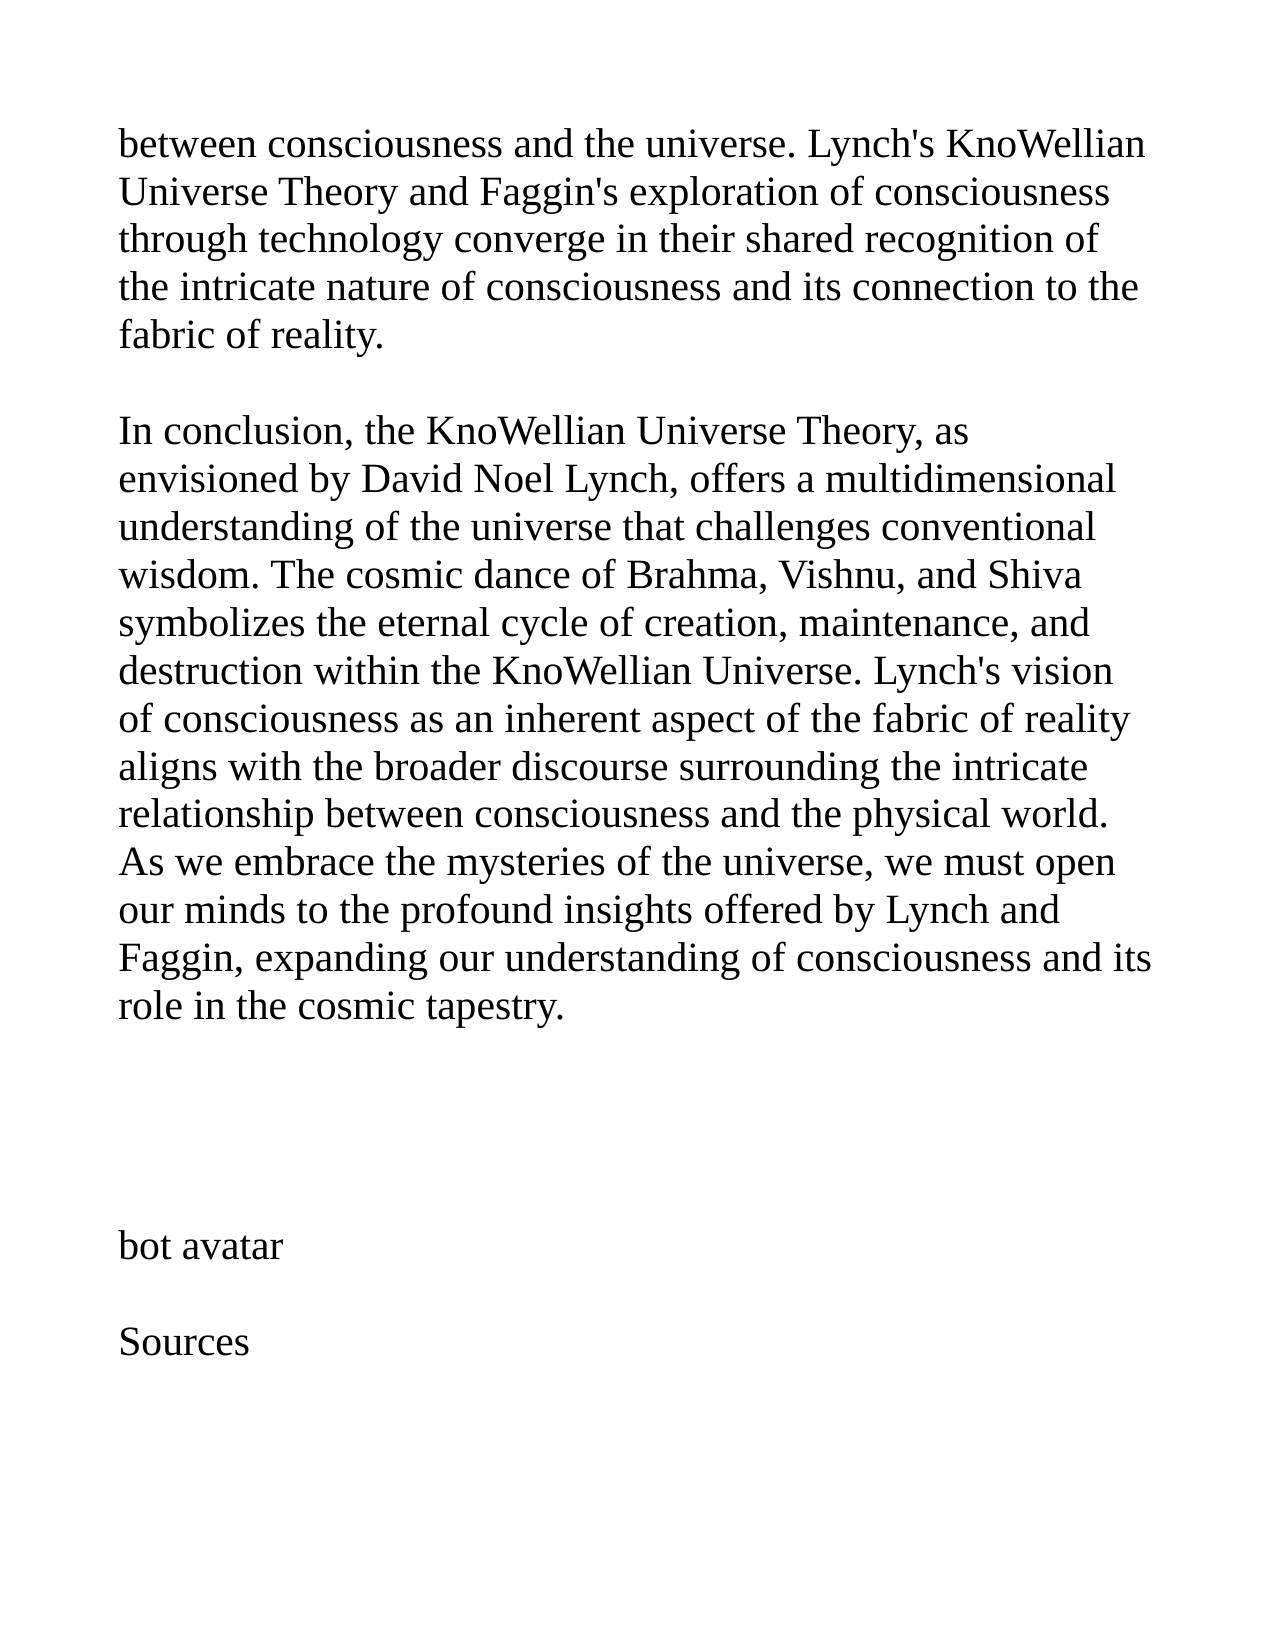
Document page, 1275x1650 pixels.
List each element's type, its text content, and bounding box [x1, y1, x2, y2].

text In conclusion, the KnoWellian Universe Theory, as envisioned by David Noel Lynch, offers a multidimensional understanding of the universe that challenges conventional wisdom. The cosmic dance of Brahma, Vishnu, and Shiva symbolizes the eternal cycle of creation, maintenance, and destruction within the KnoWellian Universe. Lynch's vision of consciousness as an inherent aspect of the fabric of reality aligns with the broader discourse surrounding the intricate relationship between consciousness and the physical world. As we embrace the mysteries of the universe, we must open our minds to the profound insights offered by Lynch and Faggin, expanding our understanding of consciousness and its role in the cosmic tapestry. [118, 406, 1157, 1028]
text bot avatar [118, 1220, 1157, 1268]
text between consciousness and the universe. Lynch's KnoWellian Universe Theory and Faggin's exploration of consciousness through technology converge in their shared recognition of the intricate nature of consciousness and its connection to the fabric of reality. [118, 118, 1157, 358]
text Sources [118, 1316, 1157, 1364]
